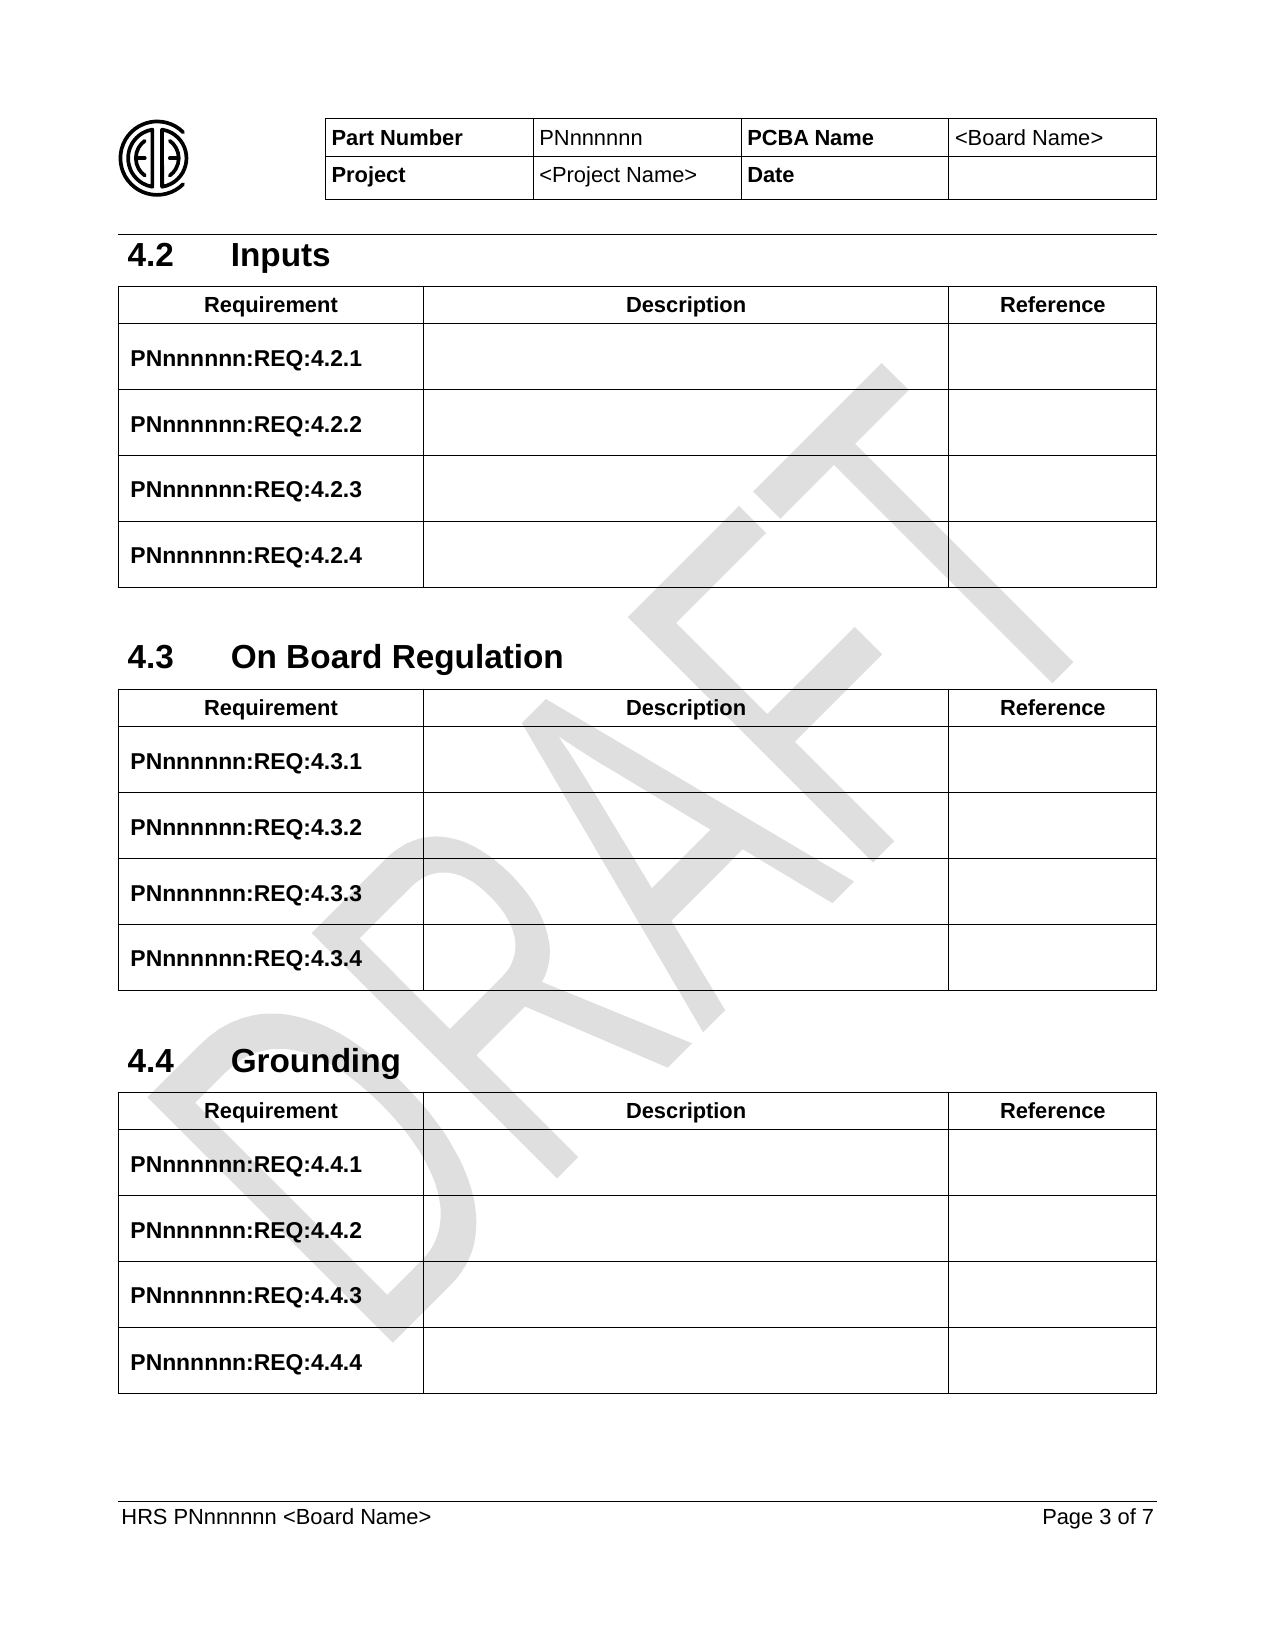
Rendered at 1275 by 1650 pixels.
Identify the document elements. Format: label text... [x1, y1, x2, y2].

table_cell [224, 1130, 423, 1195]
table_header [119, 1093, 178, 1129]
table_cell [735, 850, 755, 858]
table_cell [949, 1262, 1156, 1327]
table_header Description [424, 287, 948, 323]
table_header Reference [949, 1093, 1156, 1129]
table_header Description [812, 690, 948, 726]
table_cell [443, 1130, 948, 1195]
table_cell [543, 925, 677, 990]
table_cell [410, 1314, 423, 1327]
table_cell [290, 1196, 423, 1261]
table_cell [119, 522, 423, 587]
table_cell [635, 859, 680, 887]
table_header Requirement [119, 287, 423, 323]
table_cell [495, 859, 639, 924]
table_cell [595, 727, 801, 792]
table_cell [949, 1130, 1156, 1195]
subtitle On Board Regulation [118, 638, 685, 676]
table_cell [119, 324, 423, 389]
table_cell [949, 1196, 1156, 1261]
table_cell [119, 456, 423, 521]
table_cell [935, 522, 948, 535]
table_cell [119, 390, 423, 455]
table_header Description [745, 690, 790, 713]
table_cell [424, 390, 853, 455]
subtitle Grounding [478, 1041, 1157, 1079]
table_cell [424, 1196, 440, 1256]
table_cell [949, 324, 1156, 389]
table_cell [424, 456, 889, 521]
table_cell [356, 1262, 418, 1294]
table_cell [848, 793, 948, 858]
table_header Description [424, 690, 735, 726]
table_cell [375, 879, 423, 924]
table_header Description [516, 1093, 948, 1129]
table_cell [949, 727, 1156, 792]
table_cell [949, 1328, 1156, 1393]
table_cell [707, 793, 867, 858]
table_cell [119, 925, 367, 990]
table_cell [949, 456, 1156, 521]
table_cell [949, 522, 1156, 587]
table_cell [596, 793, 709, 858]
table_cell [119, 1196, 310, 1261]
table_cell [424, 793, 600, 858]
table_cell [424, 1262, 948, 1327]
table_header [424, 1093, 506, 1129]
table_cell [673, 859, 948, 924]
table_cell [424, 324, 948, 389]
table_cell [424, 727, 561, 792]
table_cell [119, 859, 384, 924]
subtitle [693, 638, 842, 676]
table_cell [424, 522, 721, 587]
table_header Requirement [196, 1093, 402, 1129]
table_cell [675, 925, 948, 990]
table_cell [361, 925, 423, 990]
table_cell [869, 456, 948, 521]
table_cell [119, 727, 423, 792]
table_cell [714, 522, 948, 587]
table_cell [119, 1130, 244, 1195]
subtitle [1051, 638, 1157, 676]
subtitle Grounding [354, 1041, 456, 1079]
table_cell [949, 390, 1156, 455]
table_cell [424, 925, 515, 990]
subtitle Grounding [220, 1049, 351, 1079]
table_cell [796, 727, 948, 792]
table_cell [949, 793, 1156, 858]
table_cell [561, 739, 646, 792]
table_header Reference [949, 690, 1156, 726]
table_cell [424, 873, 509, 924]
table_cell [119, 1328, 423, 1393]
table_cell [424, 1328, 948, 1393]
subtitle Grounding [118, 1041, 203, 1079]
table_header Requirement [119, 690, 423, 726]
table_cell [424, 1161, 438, 1195]
table_cell [949, 859, 1156, 924]
table_cell [949, 925, 1156, 990]
table_cell [119, 793, 423, 858]
subtitle [862, 638, 1044, 676]
subtitle Inputs [118, 235, 1157, 273]
table_cell [119, 1262, 376, 1327]
table_cell [856, 390, 948, 455]
table_header Reference [949, 287, 1156, 323]
table_cell [469, 1196, 948, 1261]
